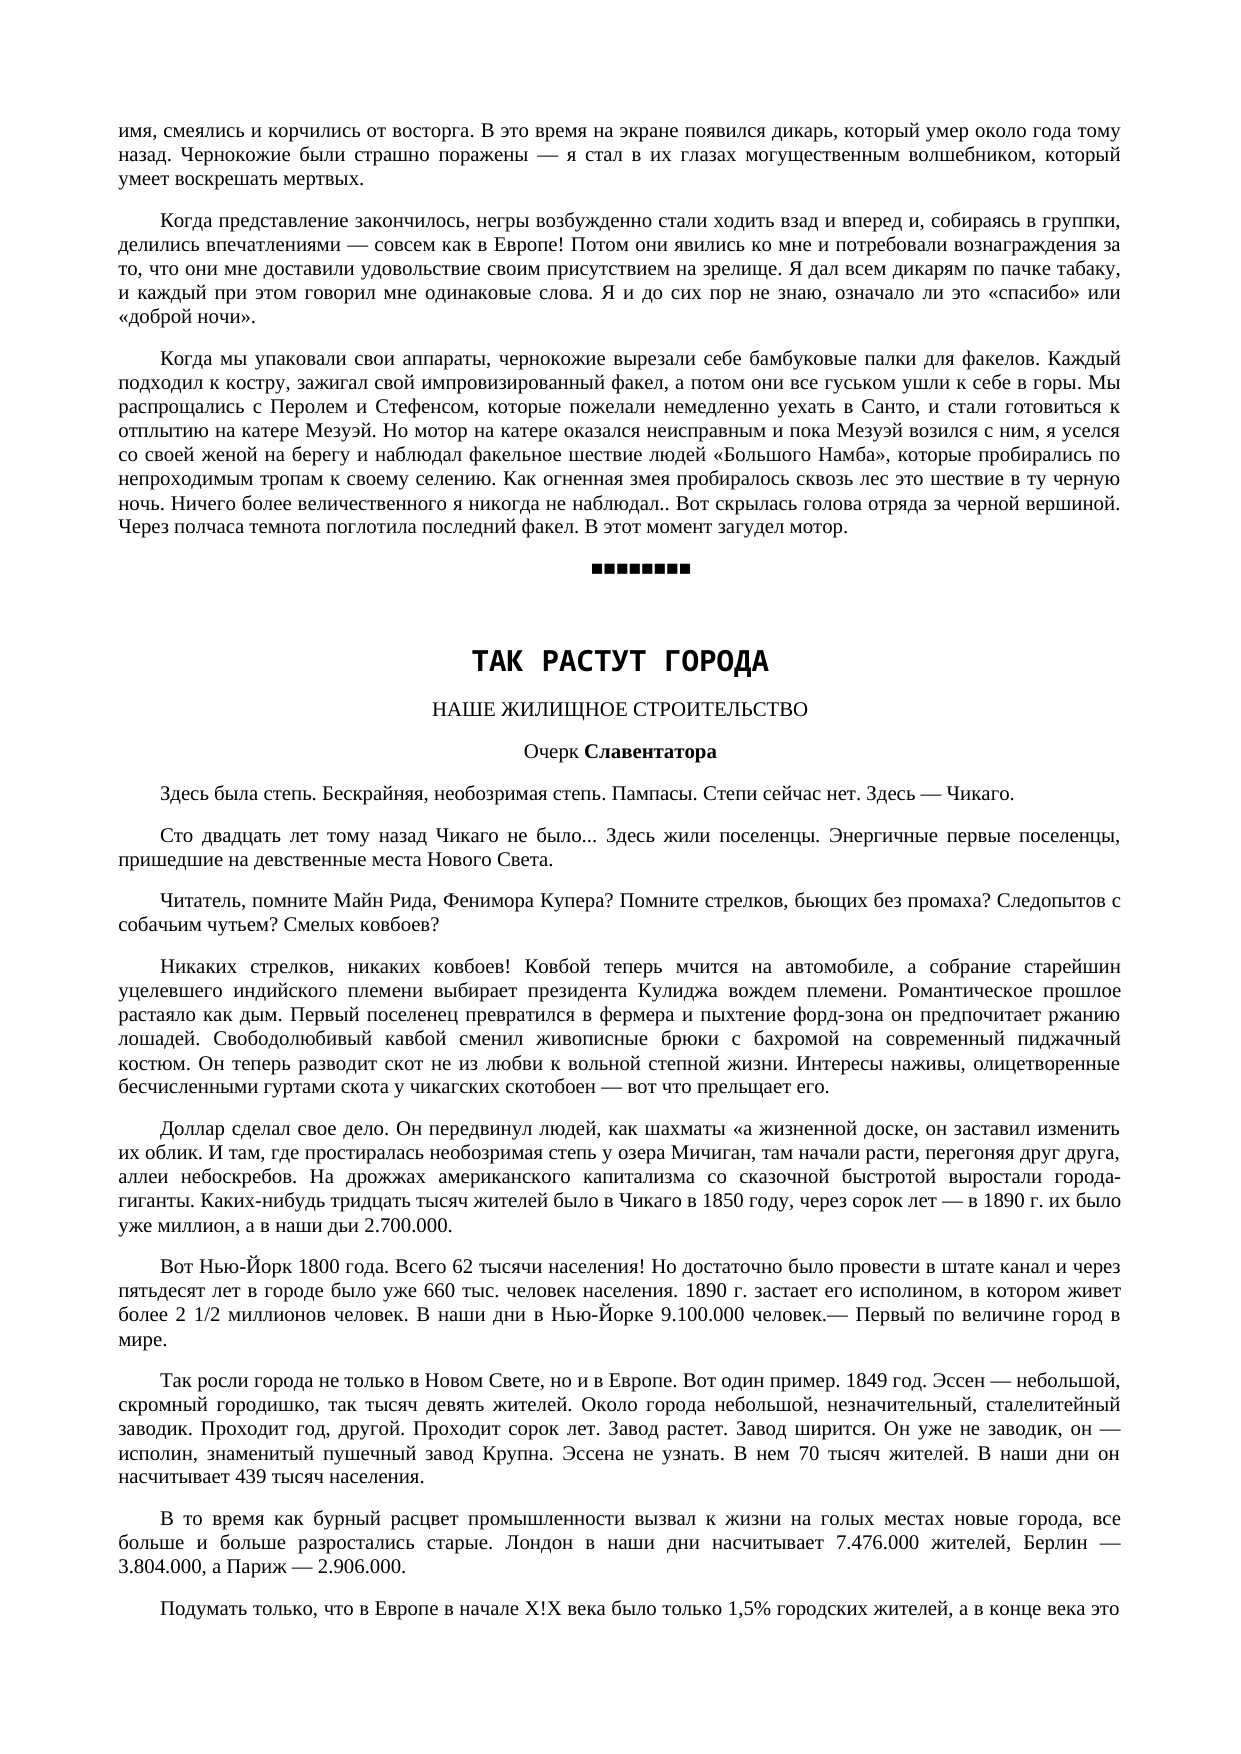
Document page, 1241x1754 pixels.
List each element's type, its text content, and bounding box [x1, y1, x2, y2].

text НАШЕ ЖИЛИЩНОЕ СТРОИТЕЛЬСТВО [118, 697, 1122, 721]
text Очерк Славентатора [118, 739, 1122, 763]
text имя, смеялись и корчились от восторга. В это время на экране появился дикарь, который умер около года тому назад. Чернокожие были страшно поражены — я стал в их глазах могущественным волшебником, который умеет воскрешать мертвых. [118, 118, 1122, 190]
text Здесь была степь. Бескрайняя, необозримая степь. Пампасы. Степи сейчас нет. Здесь — Чикаго. [118, 781, 1122, 805]
text Никаких стрелков, никаких ковбоев! Ковбой теперь мчится на автомобиле, а собрание старейшин уцелевшего индийского племени выбирает президента Кулиджа вождем племени. Романтическое прошлое растаяло как дым. Первый поселенец превратился в фермера и пыхтение форд-зона он предпочитает ржанию лошадей. Свободолюбивый кавбой сменил живописные брюки с бахромой на современный пиджачный костюм. Он теперь разводит скот не из любви к вольной степной жизни. Интересы наживы, олицетворенные бесчисленными гуртами скота у чикагских скотобоен — вот что прельщает его. [118, 954, 1122, 1098]
text ТАК РАСТУТ ГОРОДА [118, 640, 1122, 679]
text Читатель, помните Майн Рида, Фенимора Купера? Помните стрелков, бьющих без промаха? Следопытов с собачьим чутьем? Смелых ковбоев? [118, 888, 1122, 936]
text Доллар сделал свое дело. Он передвинул людей, как шахматы «а жизненной доске, он заставил изменить их облик. И там, где простиралась необозримая степь у озера Мичиган, там начали расти, перегоняя друг друга, аллеи небоскребов. На дрожжах американского капитализма со сказочной быстротой выростали города-гиганты. Каких-нибудь тридцать тысяч жителей было в Чикаго в 1850 году, через сорок лет — в 1890 г. их было уже миллион, а в наши дьи 2.700.000. [118, 1116, 1122, 1237]
text Так росли города не только в Новом Свете, но и в Европе. Вот один пример. 1849 год. Эссен — небольшой, скромный городишко, так тысяч девять жителей. Около города небольшой, незначительный, сталелитейный заводик. Проходит год, другой. Проходит сорок лет. Завод растет. Завод ширится. Он уже не заводик, он — исполин, знаменитый пушечный завод Крупна. Эссена не узнать. В нем 70 тысяч жителей. В наши дни он насчитывает 439 тысяч населения. [118, 1368, 1122, 1488]
text Вот Нью-Йорк 1800 года. Всего 62 тысячи населения! Но достаточно было провести в штате канал и через пятьдесят лет в городе было уже 660 тыс. человек населения. 1890 г. застает его исполином, в котором живет более 2 1/2 миллионов человек. В наши дни в Нью-Йорке 9.100.000 человек.— Первый по величине город в мире. [118, 1254, 1122, 1351]
text Когда мы упаковали свои аппараты, чернокожие вырезали себе бамбуковые палки для факелов. Каждый подходил к костру, зажигал свой импровизированный факел, а потом они все гуськом ушли к себе в горы. Мы распрощались с Перолем и Стефенсом, которые пожелали немедленно уехать в Санто, и стали готовиться к отплытию на катере Мезуэй. Но мотор на катере оказался неисправным и пока Мезуэй возился с ним, я уселся со своей женой на берегу и наблюдал факельное шествие людей «Большого Намба», которые пробирались по непроходимым тропам к своему селению. Как огненная змея пробиралось сквозь лес это шествие в ту черную ночь. Ничего более величественного я никогда не наблюдал.. Вот скрылась голова отряда за черной вершиной. Через полчаса темнота поглотила последний факел. В этот момент загудел мотор. [118, 346, 1122, 538]
text Когда представление закончилось, негры возбужденно стали ходить взад и вперед и, собираясь в группки, делились впечатлениями — совсем как в Европе! Потом они явились ко мне и потребовали вознаграждения за то, что они мне доставили удовольствие своим присутствием на зрелище. Я дал всем дикарям по пачке табаку, и каждый при этом говорил мне одинаковые слова. Я и до сих пор не знаю, означало ли это «спасибо» или «доброй ночи». [118, 208, 1122, 328]
text Сто двадцать лет тому назад Чикаго не было... Здесь жили поселенцы. Энергичные первые поселенцы, пришедшие на девственные места Нового Света. [118, 822, 1122, 871]
text Подумать только, что в Европе в начале Х!Х века было только 1,5% городских жителей, а в конце века это [118, 1596, 1122, 1620]
text В то время как бурный расцвет промышленности вызвал к жизни на голых местах новые города, все больше и больше разростались старые. Лондон в наши дни насчитывает 7.476.000 жителей, Берлин — 3.804.000, а Париж — 2.906.000. [118, 1506, 1122, 1578]
text ■■■■■■■■ [118, 556, 1122, 580]
